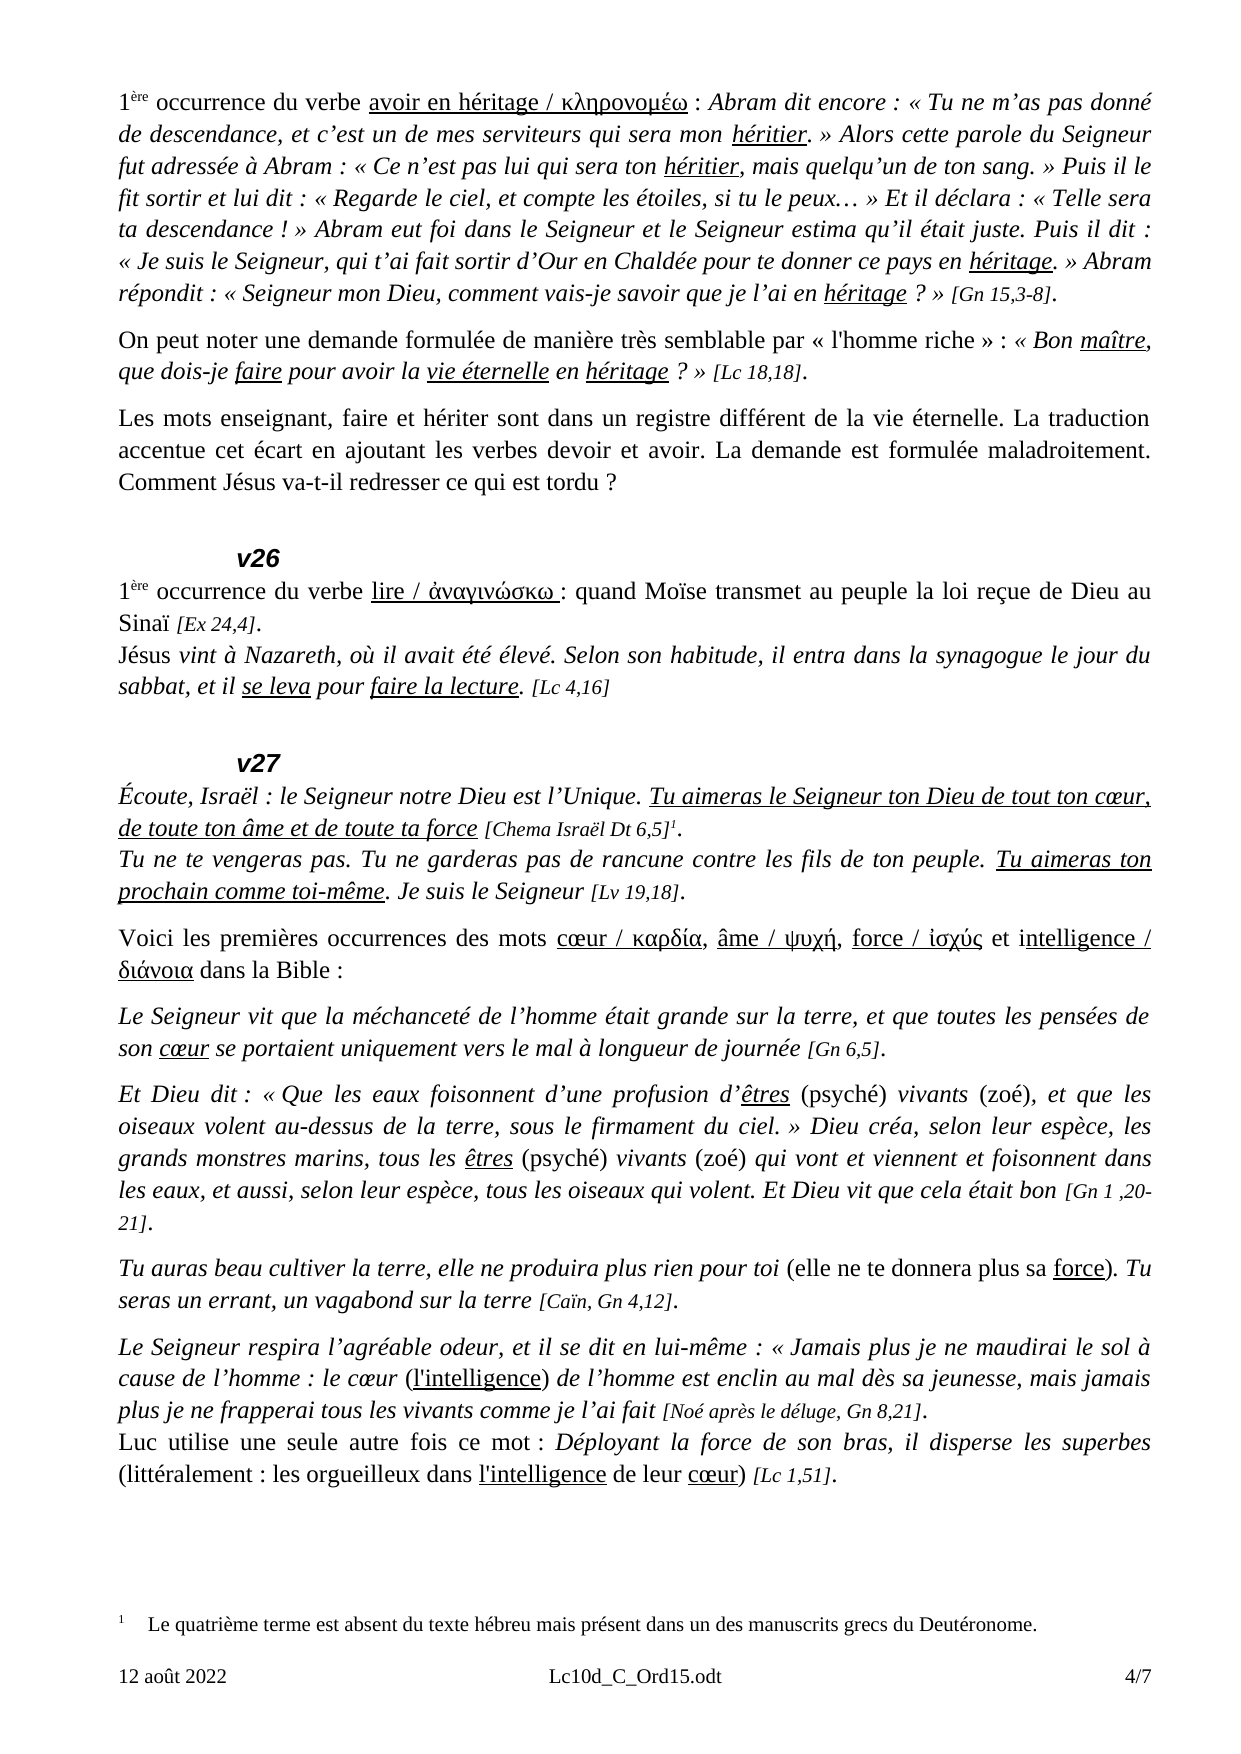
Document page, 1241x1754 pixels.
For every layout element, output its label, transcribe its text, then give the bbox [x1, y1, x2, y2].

text Tu auras beau cultiver la terre, elle ne produira plus rien pour toi (elle ne te donnera plus sa force). Tu seras un errant, un vagabond sur la terre [Caïn, Gn 4,12]. [118, 1254, 1152, 1314]
text Le quatrième terme est absent du texte hébreu mais présent dans un des manuscrits grecs du Deutéronome. [118, 1613, 1152, 1636]
subtitle v27 [236, 749, 1152, 778]
text Le Seigneur vit que la méchanceté de l’homme était grande sur la terre, et que toutes les pensées de son cœur se portaient uniquement vers le mal à longueur de journée [Gn 6,5]. [118, 1002, 1152, 1062]
text 1ère occurrence du verbe lire / ἀναγινώσκω : quand Moïse transmet au peuple la loi reçue de Dieu au Sinaï [Ex 24,4]. [118, 577, 1152, 637]
text Les mots enseignant, faire et hériter sont dans un registre différent de la vie éternelle. La traduction accentue cet écart en ajoutant les verbes devoir et avoir. La demande est formulée maladroitement. Comment Jésus va-t-il redresser ce qui est tordu ? [118, 404, 1152, 495]
text Et Dieu dit : « Que les eaux foisonnent d’une profusion d’êtres (psyché) vivants (zoé), et que les oiseaux volent au-dessus de la terre, sous le firmament du ciel. » Dieu créa, selon leur espèce, les grands monstres marins, tous les êtres (psyché) vivants (zoé) qui vont et viennent et foisonnent dans les eaux, et aussi, selon leur espèce, tous les oiseaux qui volent. Et Dieu vit que cela était bon [Gn 1 ,20-21]. [118, 1081, 1152, 1235]
text Luc utilise une seule autre fois ce mot : Déployant la force de son bras, il disperse les superbes (littéralement : les orgueilleux dans l'intelligence de leur cœur) [Lc 1,51]. [118, 1428, 1152, 1487]
text On peut noter une demande formulée de manière très semblable par « l'homme riche » : « Bon maître, que dois-je faire pour avoir la vie éternelle en héritage ? » [Lc 18,18]. [118, 326, 1152, 385]
text Le Seigneur respira l’agréable odeur, et il se dit en lui-même : « Jamais plus je ne maudirai le sol à cause de l’homme : le cœur (l'intelligence) de l’homme est enclin au mal dès sa jeunesse, mais jamais plus je ne frapperai tous les vivants comme je l’ai fait [Noé après le déluge, Gn 8,21]. [118, 1333, 1152, 1424]
text 1ère occurrence du verbe avoir en héritage / κληρονομέω : Abram dit encore : « Tu ne m’as pas donné de descendance, et c’est un de mes serviteurs qui sera mon héritier. » Alors cette parole du Seigneur fut adressée à Abram : « Ce n’est pas lui qui sera ton héritier, mais quelqu’un de ton sang. » Puis il le fit sortir et lui dit : « Regarde le ciel, et compte les étoiles, si tu le peux… » Et il déclara : « Telle sera ta descendance ! » Abram eut foi dans le Seigneur et le Seigneur estima qu’il était juste. Puis il dit : « Je suis le Seigneur, qui t’ai fait sortir d’Our en Chaldée pour te donner ce pays en héritage. » Abram répondit : « Seigneur mon Dieu, comment vais-je savoir que je l’ai en héritage ? » [Gn 15,3-8]. [118, 88, 1152, 307]
text Jésus vint à Nazareth, où il avait été élevé. Selon son habitude, il entra dans la synagogue le jour du sabbat, et il se leva pour faire la lecture. [Lc 4,16] [118, 641, 1152, 700]
text Voici les premières occurrences des mots cœur / καρδία, âme / ψυχή, force / ἰσχύς et intelligence / διάνοια dans la Bible : [118, 924, 1152, 983]
text Écoute, Israël : le Seigneur notre Dieu est l’Unique. Tu aimeras le Seigneur ton Dieu de tout ton cœur, de toute ton âme et de toute ta force [Chema Israël Dt 6,5]. [118, 782, 1152, 842]
subtitle v26 [236, 544, 1152, 573]
text Tu ne te vengeras pas. Tu ne garderas pas de rancune contre les fils de ton peuple. Tu aimeras ton prochain comme toi-même. Je suis le Seigneur [Lv 19,18]. [118, 846, 1152, 905]
